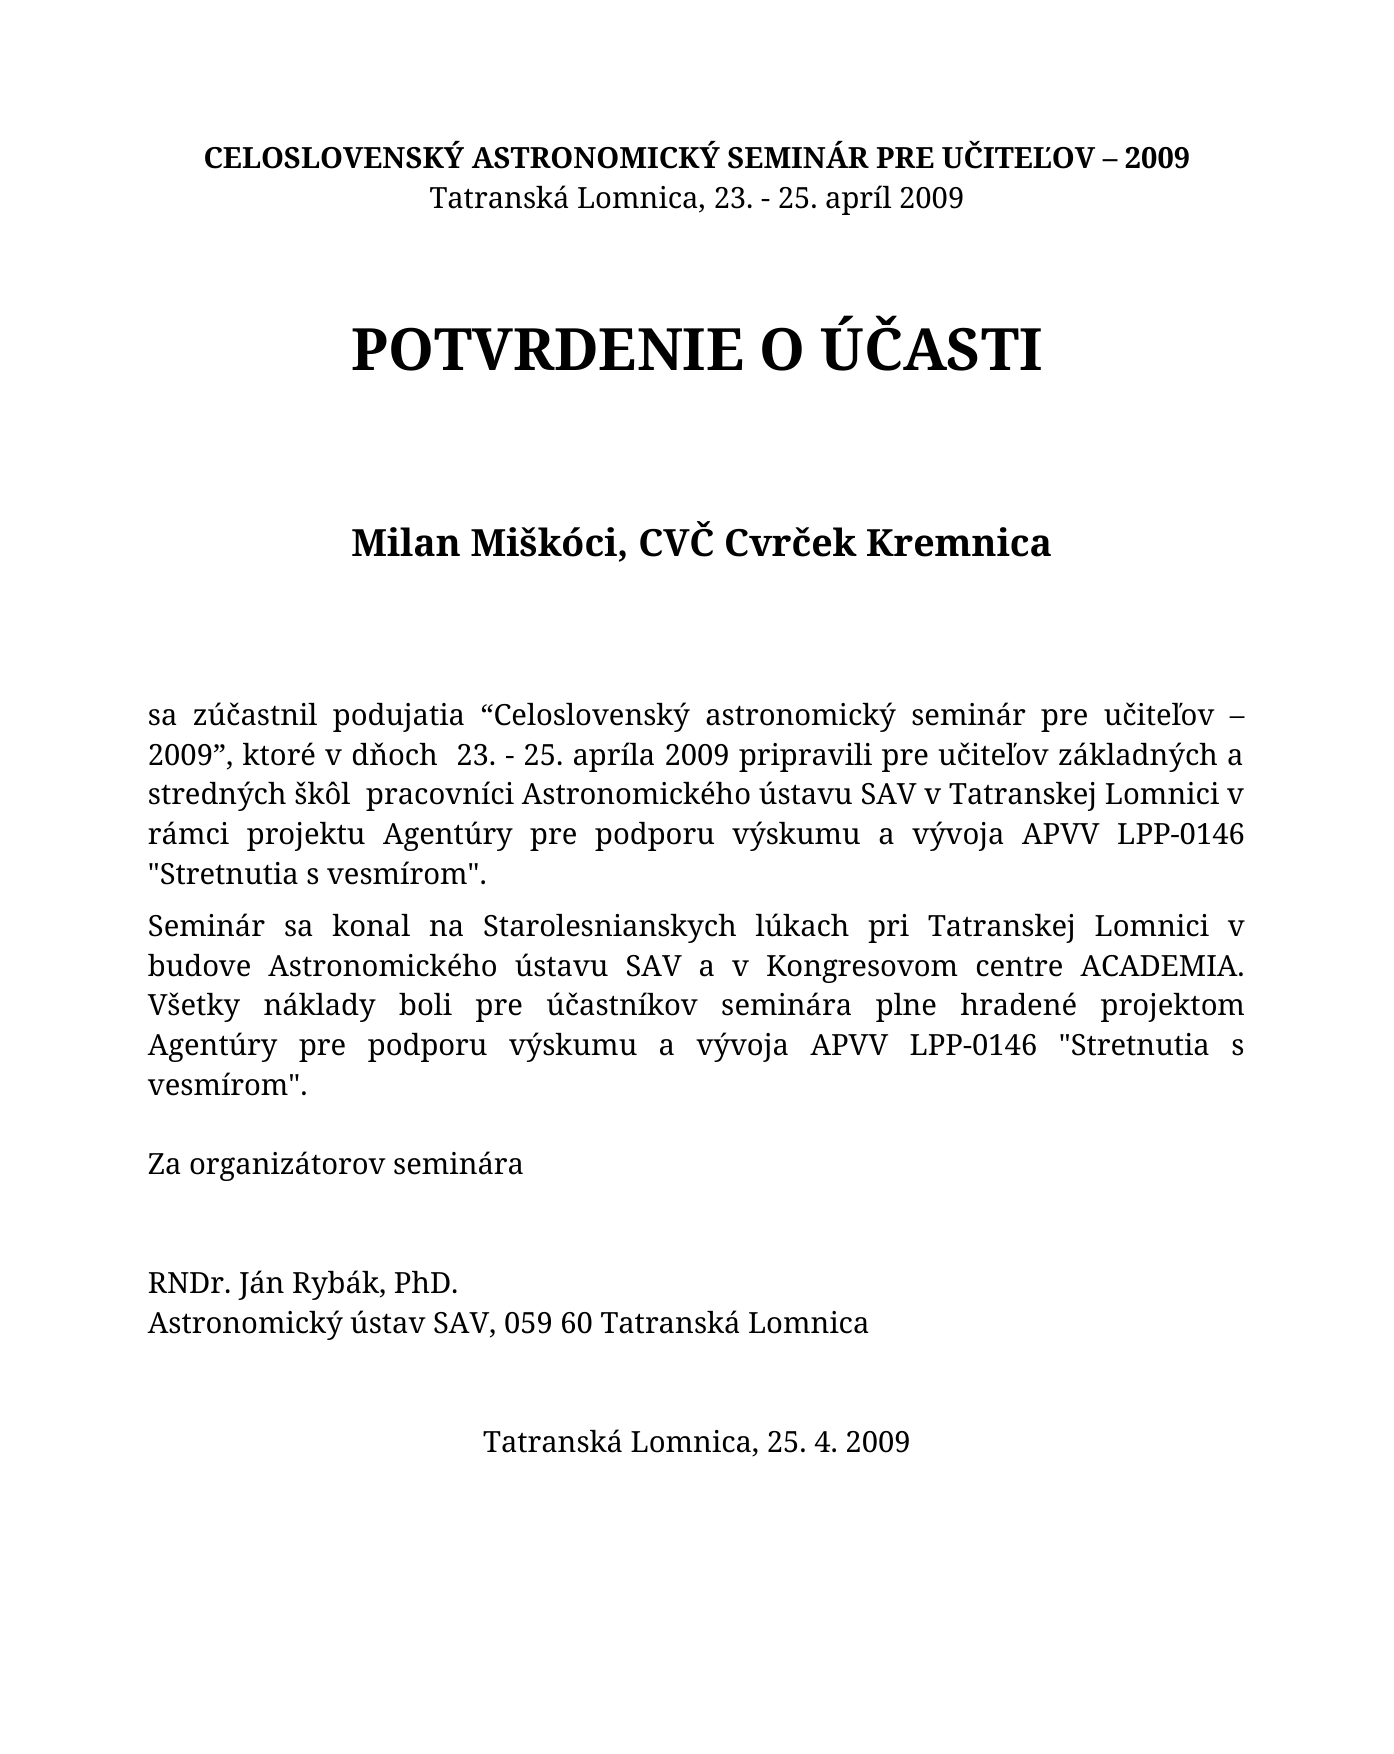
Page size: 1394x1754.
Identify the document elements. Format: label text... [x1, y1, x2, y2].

text POTVRDENIE O ÚČASTI [148, 308, 1246, 388]
text Za organizátorov seminára [148, 1143, 1246, 1183]
subtitle sa zúčastnil podujatia “Celoslovenský astronomický seminár pre učiteľov – 2009”, ktoré v dňoch 23. - 25. apríla 2009 pripravili pre učiteľov základných a stredných škôl pracovníci Astronomického ústavu SAV v Tatranskej Lomnici v rámci projektu Agentúry pre podporu výskumu a vývoja APVV LPP-0146 "Stretnutia s vesmírom". [148, 694, 1246, 893]
text RNDr. Ján Rybák, PhD. [148, 1262, 1246, 1302]
text Seminár sa konal na Starolesnianskych lúkach pri Tatranskej Lomnici v budove Astronomického ústavu SAV a v Kongresovom centre ACADEMIA. Všetky náklady boli pre účastníkov seminára plne hradené projektom Agentúry pre podporu výskumu a vývoja APVV LPP-0146 "Stretnutia s vesmírom". [148, 905, 1246, 1104]
text Milan Miškóci, CVČ Cvrček Kremnica [148, 516, 1246, 567]
text Tatranská Lomnica, 25. 4. 2009 [148, 1421, 1246, 1461]
subtitle CELOSLOVENSKÝ ASTRONOMICKÝ SEMINÁR PRE UČITEĽOV – 2009 Tatranská Lomnica, 23. - 25. apríl 2009 [148, 137, 1246, 217]
text Astronomický ústav SAV, 059 60 Tatranská Lomnica [148, 1302, 1246, 1342]
